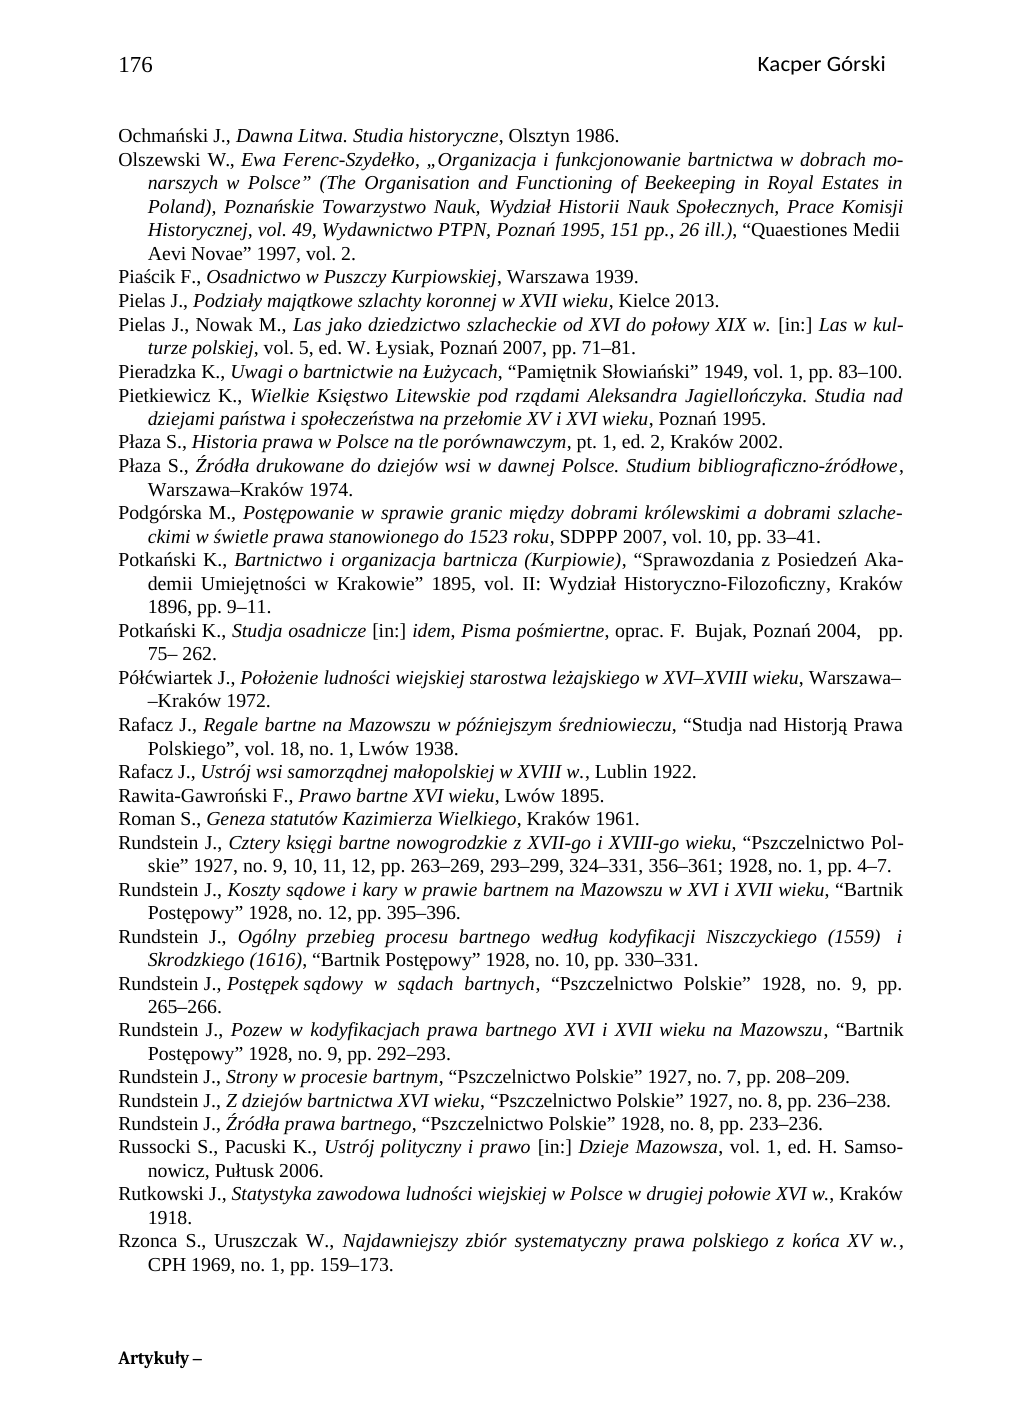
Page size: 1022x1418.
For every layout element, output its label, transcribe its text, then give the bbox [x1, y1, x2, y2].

text Rafacz J., Regale bartne na Mazowszu w późniejszym średniowieczu, “Studja nad Historją Prawa Polskiego”, vol. 18, no. 1, Lwów 1938. [118, 713, 904, 759]
text Rundstein J., Koszty sądowe i kary w prawie bartnem na Mazowszu w XVI i XVII wieku, “Bartnik Postępowy” 1928, no. 12, pp. 395–396. [118, 878, 904, 924]
text Pietkiewicz K., Wielkie Księstwo Litewskie pod rządami Aleksandra Jagiellończyka. Studia nad dziejami państwa i społeczeństwa na przełomie XV i XVI wieku, Poznań 1995. [118, 384, 904, 430]
text Rundstein J., Pozew w kodyfikacjach prawa bartnego XVI i XVII wieku na Mazowszu, “Bartnik Postępowy” 1928, no. 9, pp. 292–293. [118, 1018, 904, 1064]
text Rundstein J., Strony w procesie bartnym, “Pszczelnictwo Polskie” 1927, no. 7, pp. 208–209. Rundstein J., Z dziejów bartnictwa XVI wieku, “Pszczelnictwo Polskie” 1927, no. 8, pp. 236–238. Rundstein J., Źródła prawa bartnego, “Pszczelnictwo Polskie” 1928, no. 8, pp. 233–236. [118, 1065, 911, 1135]
text Pieradzka K., Uwagi o bartnictwie na Łużycach, “Pamiętnik Słowiański” 1949, vol. 1, pp. 83–100. [118, 360, 915, 383]
text Potkański K., Studja osadnicze [in:] idem, Pisma pośmiertne, oprac. F. Bujak, Poznań 2004, pp. 75– 262. [118, 619, 904, 665]
text Ochmański J., Dawna Litwa. Studia historyczne, Olsztyn 1986. [118, 124, 915, 147]
text Pielas J., Nowak M., Las jako dziedzictwo szlacheckie od XVI do połowy XIX w. [in:] Las w kul- turze polskiej, vol. 5, ed. W. Łysiak, Poznań 2007, pp. 71–81. [118, 313, 904, 359]
text Rafacz J., Ustrój wsi samorządnej małopolskiej w XVIII w., Lublin 1922. Rawita-Gawroński F., Prawo bartne XVI wieku, Lwów 1895. [118, 760, 718, 806]
text Płaza S., Źródła drukowane do dziejów wsi w dawnej Polsce. Studium bibliograficzno-źródłowe, Warszawa–Kraków 1974. [118, 454, 904, 501]
text –Kraków 1972. [148, 689, 915, 712]
text Rundstein J., Ogólny przebieg procesu bartnego według kodyfikacji Niszczyckiego (1559) i Skrodzkiego (1616), “Bartnik Postępowy” 1928, no. 10, pp. 330–331. [118, 924, 904, 971]
text Potkański K., Bartnictwo i organizacja bartnicza (Kurpiowie), “Sprawozdania z Posiedzeń Aka- demii Umiejętności w Krakowie” 1895, vol. II: Wydział Historyczno-Filozoﬁczny, Kraków 1896, pp. 9–11. [118, 548, 904, 618]
text Płaza S., Historia prawa w Polsce na tle porównawczym, pt. 1, ed. 2, Kraków 2002. [118, 431, 915, 453]
text Rundstein J., Postępek sądowy w sądach bartnych, “Pszczelnictwo Polskie” 1928, no. 9, pp. 265–266. [118, 971, 904, 1018]
text Pielas J., Podziały majątkowe szlachty koronnej w XVII wieku, Kielce 2013. [118, 289, 915, 312]
text Półćwiartek J., Położenie ludności wiejskiej starostwa leżajskiego w XVI–XVIII wieku, Warszawa– [118, 666, 915, 688]
text Rundstein J., Cztery księgi bartne nowogrodzkie z XVII-go i XVIII-go wieku, “Pszczelnictwo Pol- skie” 1927, no. 9, 10, 11, 12, pp. 263–269, 293–299, 324–331, 356–361; 1928, no. 1, pp. 4–7. [118, 831, 904, 877]
text Olszewski W., Ewa Ferenc-Szydełko, „Organizacja i funkcjonowanie bartnictwa w dobrach mo- narszych w Polsce” (The Organisation and Functioning of Beekeeping in Royal Estates in Poland), Poznańskie Towarzystwo Nauk, Wydział Historii Nauk Społecznych, Prace Komisji Historycznej, vol. 49, Wydawnictwo PTPN, Poznań 1995, 151 pp., 26 ill.), “Quaestiones Medii [118, 148, 904, 241]
text Rzonca S., Uruszczak W., Najdawniejszy zbiór systematyczny prawa polskiego z końca XV w., CPH 1969, no. 1, pp. 159–173. [118, 1229, 904, 1276]
text Roman S., Geneza statutów Kazimierza Wielkiego, Kraków 1961. [118, 807, 915, 830]
text Rutkowski J., Statystyka zawodowa ludności wiejskiej w Polsce w drugiej połowie XVI w., Kraków 1918. [118, 1182, 904, 1229]
text Piaścik F., Osadnictwo w Puszczy Kurpiowskiej, Warszawa 1939. [118, 265, 915, 288]
text Aevi Novae” 1997, vol. 2. [148, 242, 915, 264]
text Podgórska M., Postępowanie w sprawie granic między dobrami królewskimi a dobrami szlache- ckimi w świetle prawa stanowionego do 1523 roku, SDPPP 2007, vol. 10, pp. 33–41. [118, 501, 904, 547]
text Russocki S., Pacuski K., Ustrój polityczny i prawo [in:] Dzieje Mazowsza, vol. 1, ed. H. Samso- nowicz, Pułtusk 2006. [118, 1136, 904, 1182]
